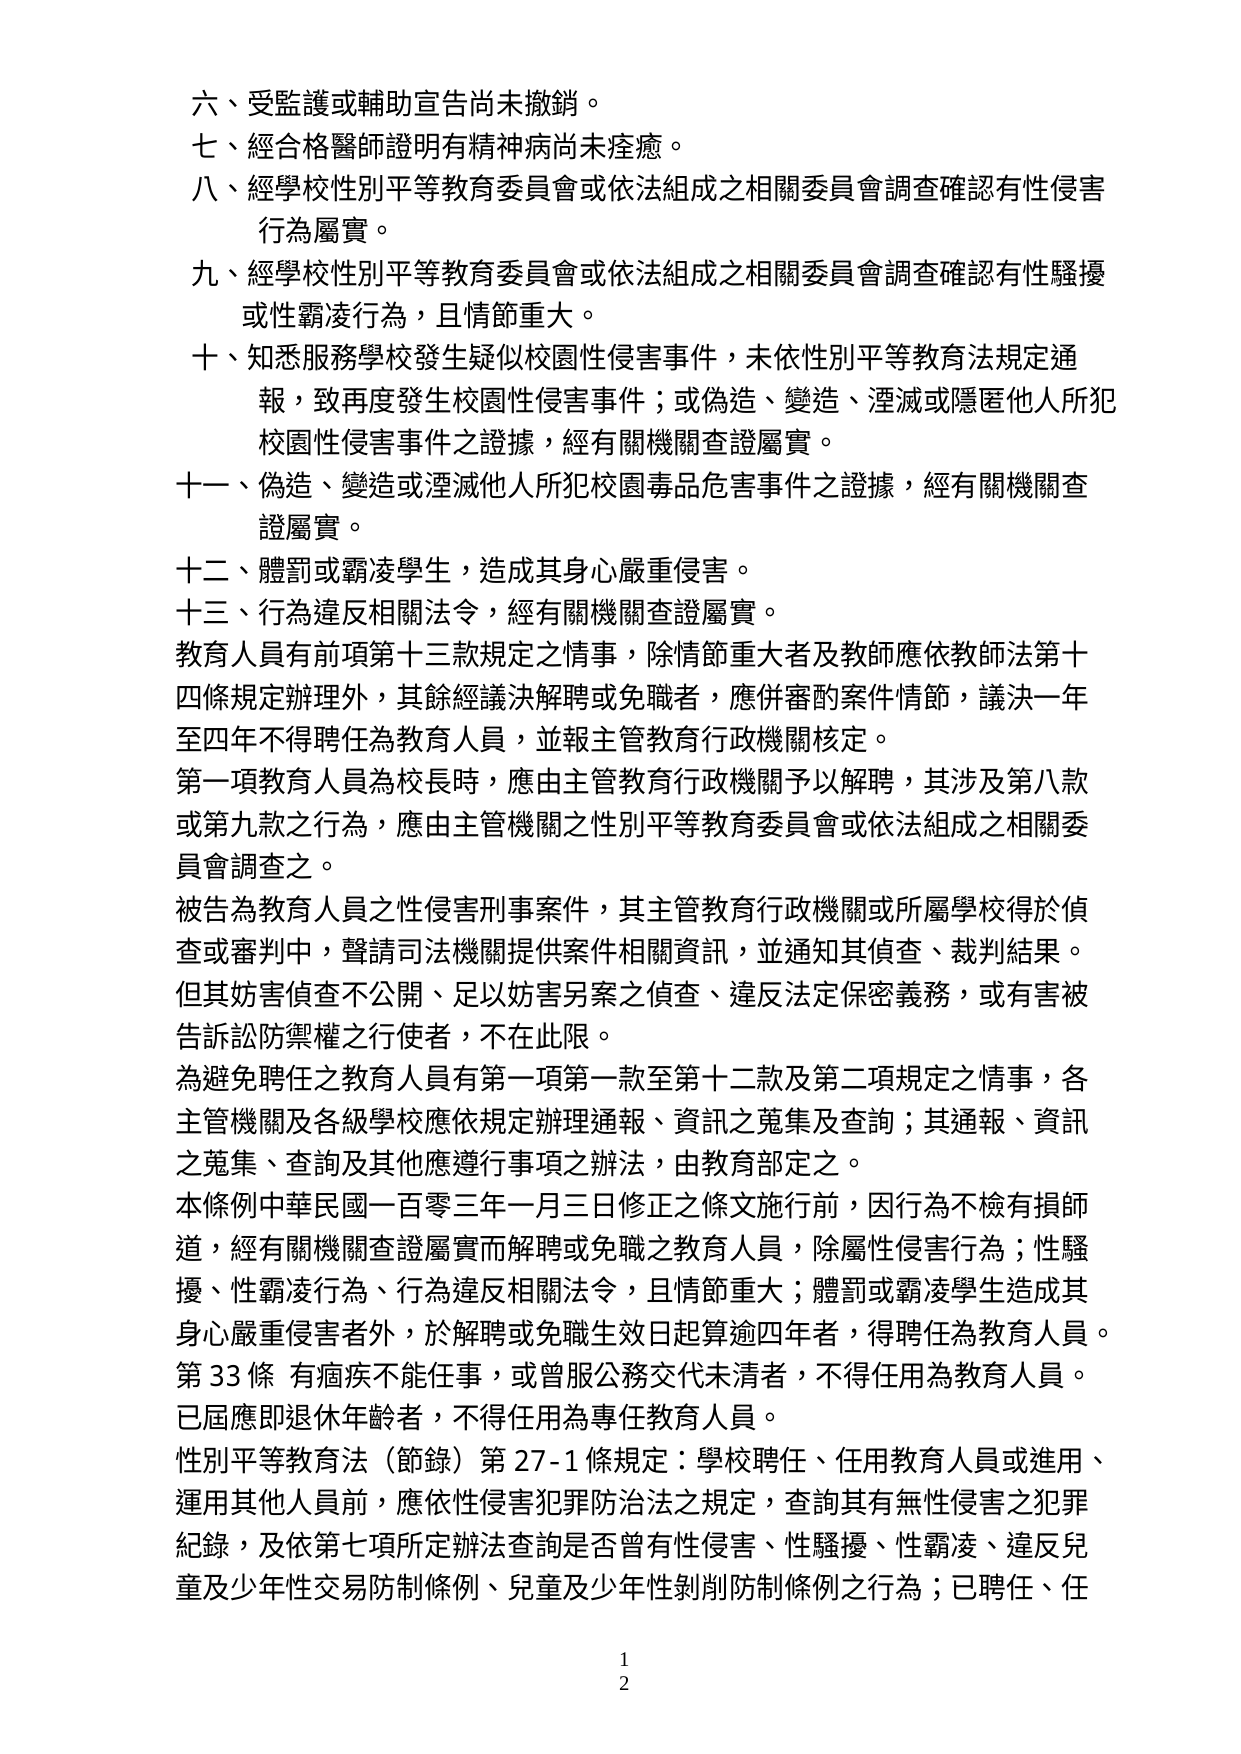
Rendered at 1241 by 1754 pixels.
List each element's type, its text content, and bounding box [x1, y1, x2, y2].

text 主管機關及各級學校應依規定辦理通報、資訊之蒐集及查詢；其通報、資訊 [75, 1098, 1165, 1141]
text 行為屬實。 [75, 208, 1165, 250]
text 七、經合格醫師證明有精神病尚未痊癒。 [75, 123, 1165, 166]
text 第33條 有痼疾不能任事，或曾服公務交代未清者，不得任用為教育人員。 [75, 1353, 1165, 1395]
text 紀錄，及依第七項所定辦法查詢是否曾有性侵害、性騷擾、性霸凌、違反兒 [75, 1522, 1165, 1564]
text 之蒐集、查詢及其他應遵行事項之辦法，由教育部定之。 [75, 1141, 1165, 1183]
text 九、經學校性別平等教育委員會或依法組成之相關委員會調查確認有性騷擾 [75, 250, 1165, 293]
text 四條規定辦理外，其餘經議決解聘或免職者，應併審酌案件情節，議決一年 [75, 674, 1165, 717]
text 但其妨害偵查不公開、足以妨害另案之偵查、違反法定保密義務，或有害被 [75, 971, 1165, 1013]
text 已屆應即退休年齡者，不得任用為專任教育人員。 [75, 1395, 1165, 1437]
text 或第九款之行為，應由主管機關之性別平等教育委員會或依法組成之相關委 [75, 801, 1165, 844]
text 八、經學校性別平等教育委員會或依法組成之相關委員會調查確認有性侵害 [75, 166, 1165, 208]
text 六、受監護或輔助宣告尚未撤銷。 [75, 81, 1165, 123]
text 身心嚴重侵害者外，於解聘或免職生效日起算逾四年者，得聘任為教育人員。 [75, 1310, 1165, 1353]
text 查或審判中，聲請司法機關提供案件相關資訊，並通知其偵查、裁判結果。 [75, 929, 1165, 971]
text 第一項教育人員為校長時，應由主管教育行政機關予以解聘，其涉及第八款 [75, 759, 1165, 801]
text 校園性侵害事件之證據，經有關機關查證屬實。 [75, 420, 1165, 462]
text 或性霸凌行為，且情節重大。 [75, 293, 1165, 335]
text 員會調查之。 [75, 844, 1165, 886]
text 童及少年性交易防制條例、兒童及少年性剝削防制條例之行為；已聘任、任 [75, 1564, 1165, 1607]
text 證屬實。 [75, 505, 1165, 547]
text 報，致再度發生校園性侵害事件；或偽造、變造、湮滅或隱匿他人所犯 [75, 377, 1165, 420]
text 本條例中華民國一百零三年一月三日修正之條文施行前，因行為不檢有損師 [75, 1183, 1165, 1225]
text 運用其他人員前，應依性侵害犯罪防治法之規定，查詢其有無性侵害之犯罪 [75, 1480, 1165, 1522]
text 教育人員有前項第十三款規定之情事，除情節重大者及教師應依教師法第十 [75, 632, 1165, 674]
text 道，經有關機關查證屬實而解聘或免職之教育人員，除屬性侵害行為；性騷 [75, 1225, 1165, 1268]
text 為避免聘任之教育人員有第一項第一款至第十二款及第二項規定之情事，各 [75, 1056, 1165, 1098]
text 十一、偽造、變造或湮滅他人所犯校園毒品危害事件之證據，經有關機關查 [75, 462, 1165, 505]
text 十、知悉服務學校發生疑似校園性侵害事件，未依性別平等教育法規定通 [75, 335, 1165, 377]
text 告訴訟防禦權之行使者，不在此限。 [75, 1013, 1165, 1056]
text 擾、性霸凌行為、行為違反相關法令，且情節重大；體罰或霸凌學生造成其 [75, 1268, 1165, 1310]
text 十二、體罰或霸凌學生，造成其身心嚴重侵害。 [75, 547, 1165, 589]
text 性別平等教育法（節錄）第27-1條規定：學校聘任、任用教育人員或進用、 [75, 1437, 1165, 1480]
text 十三、行為違反相關法令，經有關機關查證屬實。 [75, 589, 1165, 632]
text 至四年不得聘任為教育人員，並報主管教育行政機關核定。 [75, 717, 1165, 759]
text 被告為教育人員之性侵害刑事案件，其主管教育行政機關或所屬學校得於偵 [75, 886, 1165, 929]
